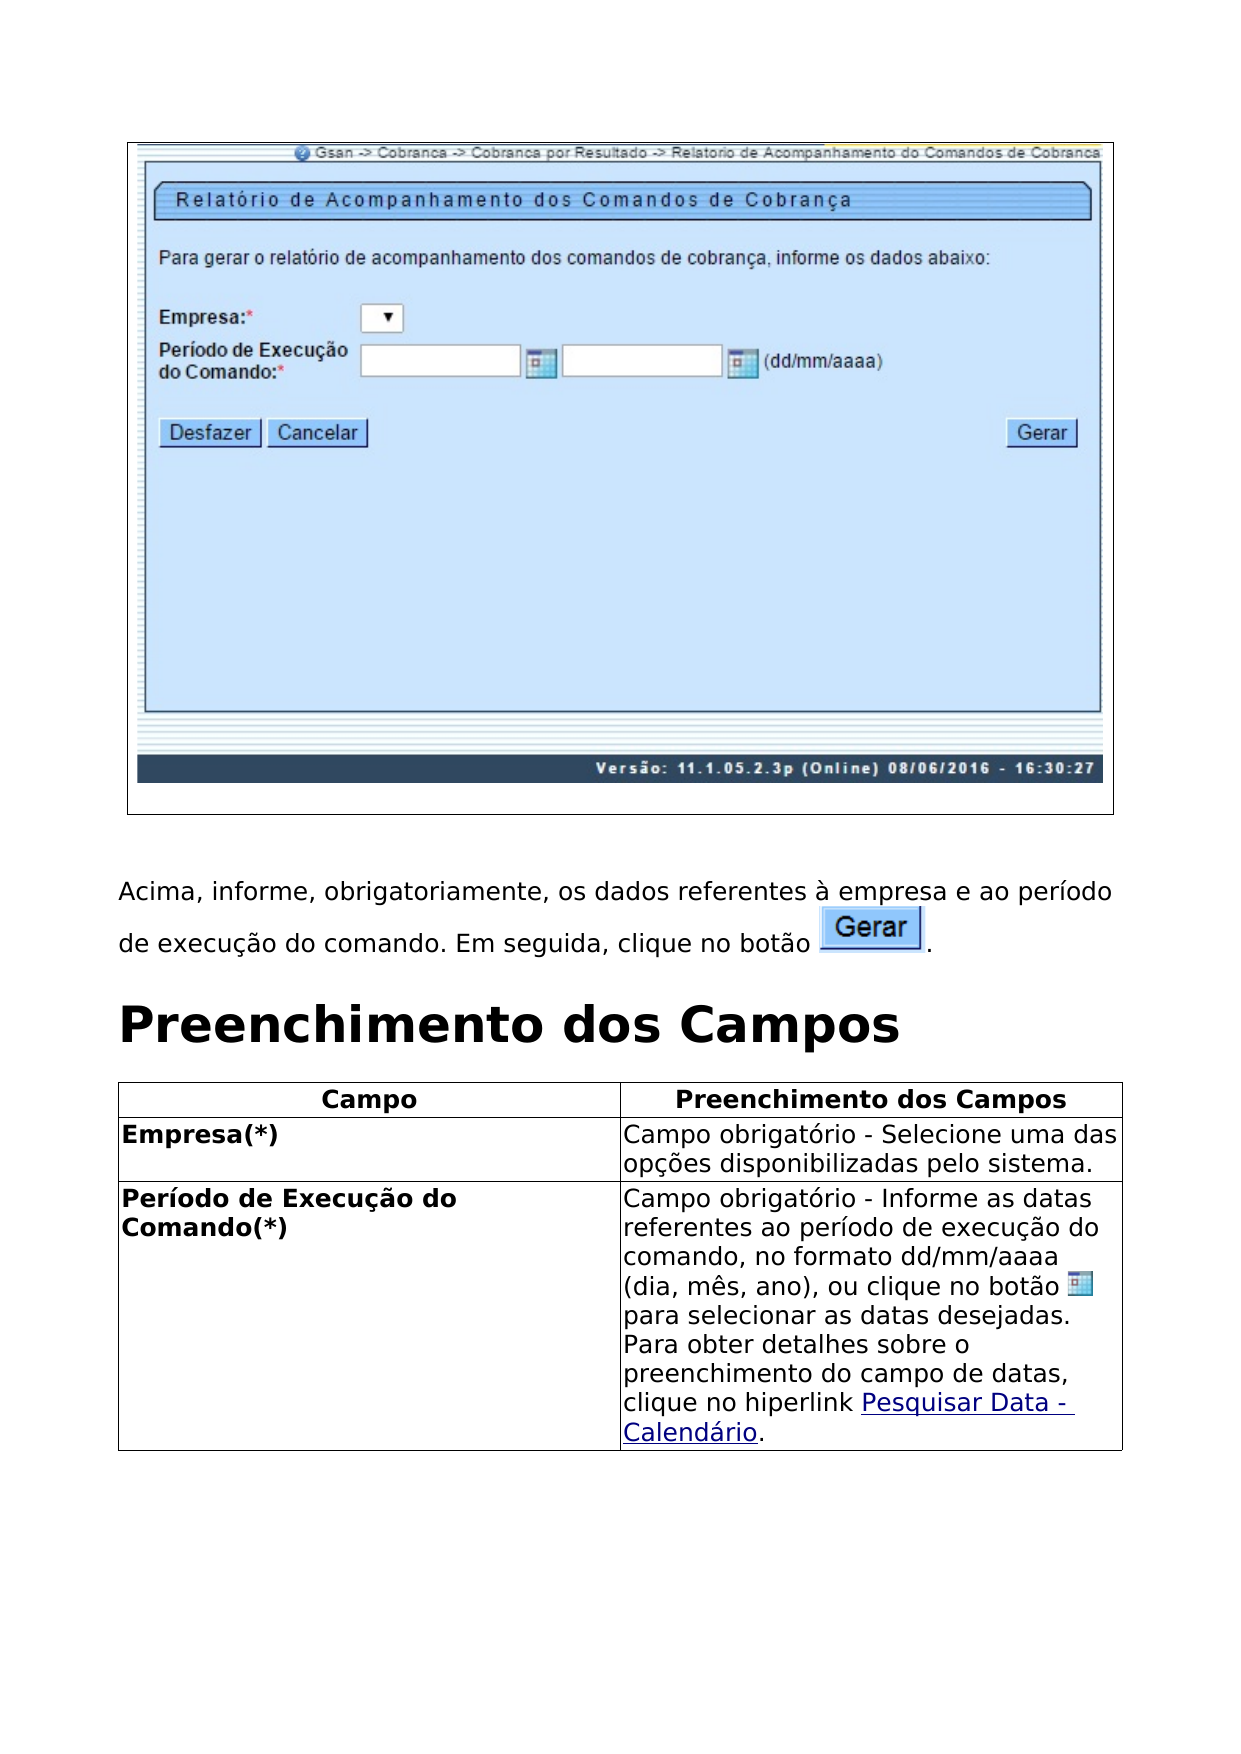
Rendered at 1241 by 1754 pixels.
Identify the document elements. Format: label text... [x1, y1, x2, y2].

text Acima, informe, obrigatoriamente, os dados referentes à empresa e ao período de execução do comando. Em seguida, clique no botão . [118, 877, 1122, 959]
subtitle Preenchimento dos Campos [118, 996, 1122, 1054]
picture [819, 906, 926, 953]
table_header Preenchimento dos Campos [621, 1083, 1122, 1117]
table_cell Empresa(*) [119, 1118, 620, 1181]
picture [137, 144, 1103, 783]
table_header Campo [119, 1083, 620, 1117]
table_cell Campo obrigatório - Selecione uma das opções disponibilizadas pelo sistema. [621, 1118, 1122, 1181]
table_cell Período de Execução do Comando(*) [119, 1182, 620, 1450]
table_cell Campo obrigatório - Informe as datas referentes ao período de execução do comando, no formato dd/mm/aaaa (dia, mês, ano), ou clique no botão para selecionar as datas desejadas. Para obter detalhes sobre o preenchimento do campo de datas, clique no hiperlink Pesquisar Data - Calendário. [621, 1182, 1122, 1450]
table_header [128, 143, 1113, 814]
picture [1067, 1271, 1093, 1296]
